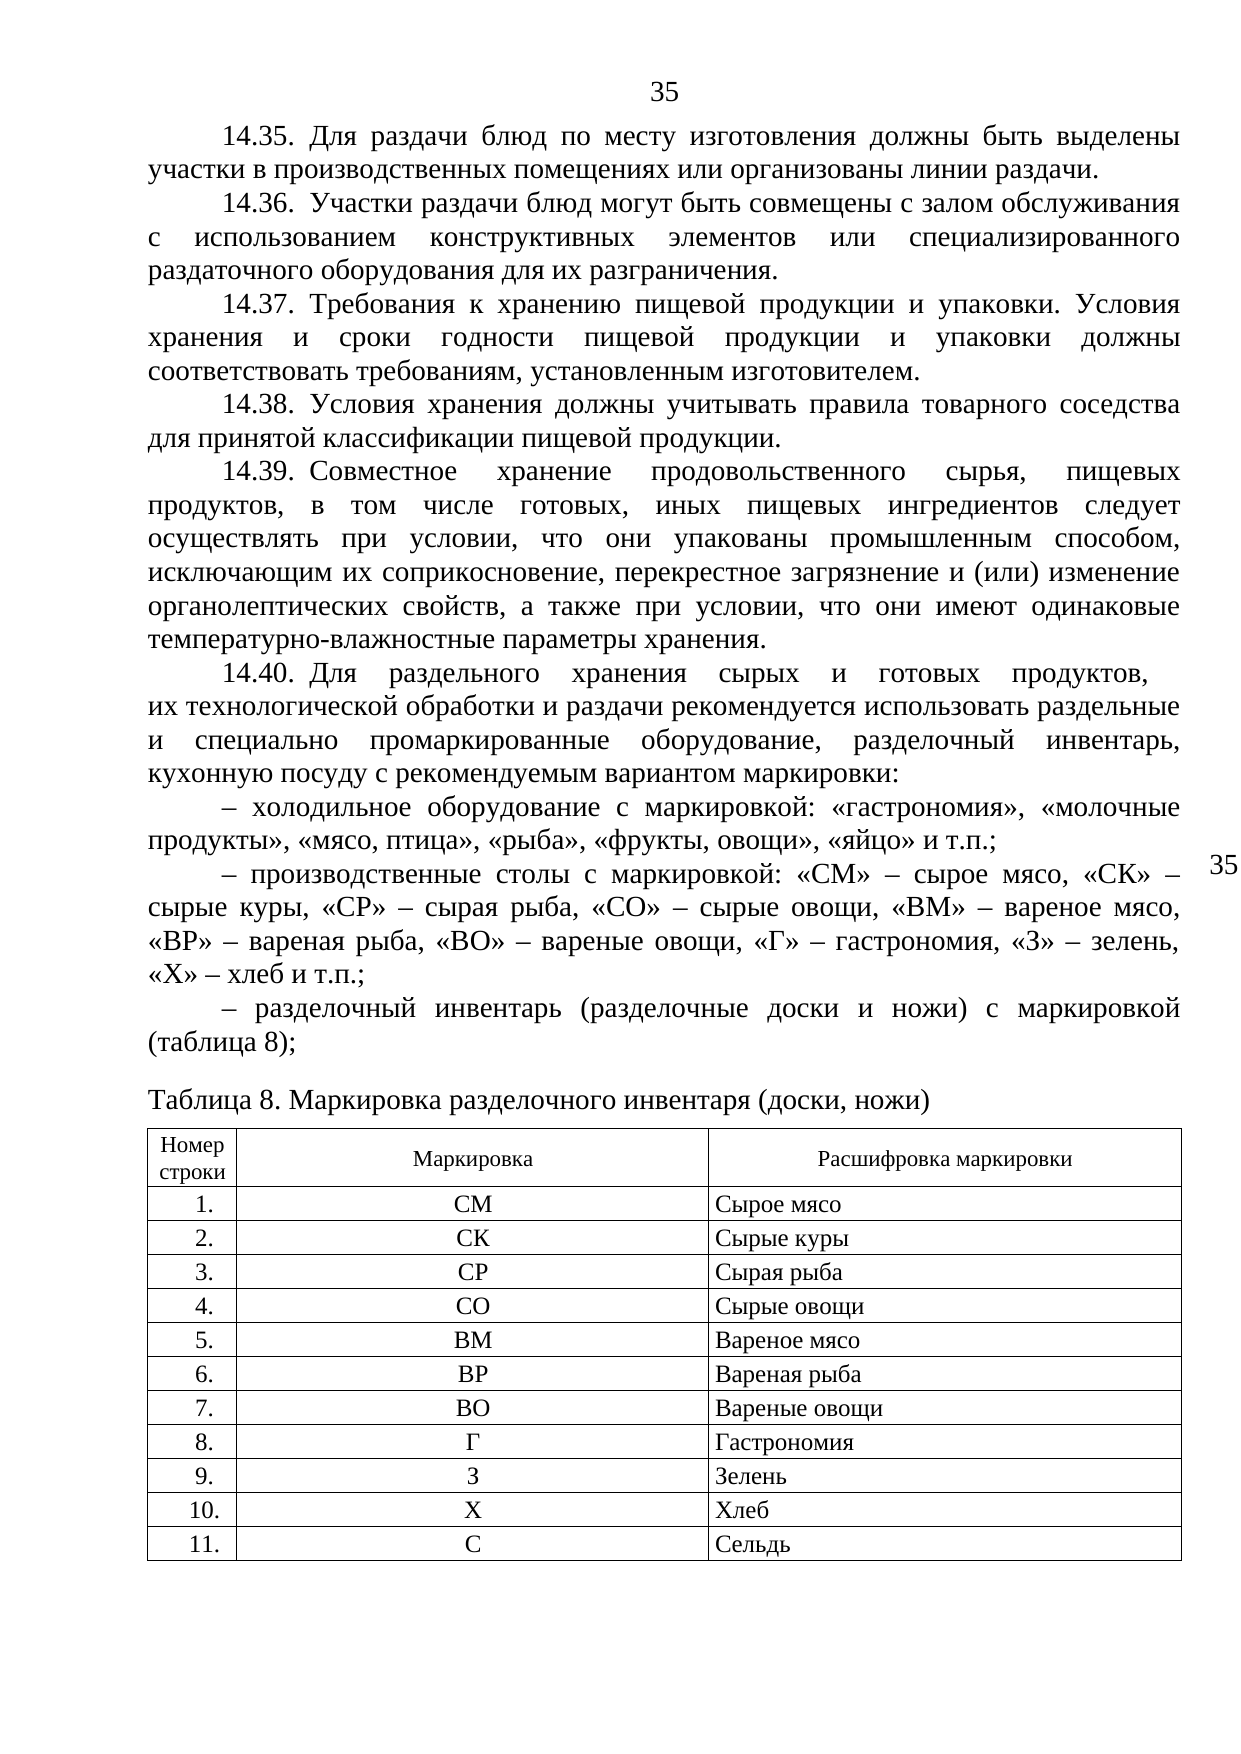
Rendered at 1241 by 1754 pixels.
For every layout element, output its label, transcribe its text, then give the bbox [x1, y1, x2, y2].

table_cell СР [237, 1255, 708, 1288]
table_cell Х [237, 1493, 708, 1526]
table_cell Сырые куры [709, 1221, 1181, 1254]
table_cell З [237, 1459, 708, 1492]
table_cell Зелень [709, 1459, 1181, 1492]
table_cell [148, 1459, 236, 1492]
text 14.38. Условия хранения должны учитывать правила товарного соседства для принятой классификации пищевой продукции. [148, 386, 1181, 453]
table_cell Сырые овощи [709, 1289, 1181, 1322]
text 14.35. Для раздачи блюд по месту изготовления должны быть выделены участки в производственных помещениях или организованы линии раздачи. [148, 118, 1181, 185]
table_cell [148, 1255, 236, 1288]
text 14.37. Требования к хранению пищевой продукции и упаковки. Условия хранения и сроки годности пищевой продукции и упаковки должны соответствовать требованиям, установленным изготовителем. [148, 286, 1181, 386]
table_cell [148, 1425, 236, 1458]
text 14.40. Для раздельного хранения сырых и готовых продуктов, их технологической обработки и раздачи рекомендуется использовать раздельные и специально промаркированные оборудование, разделочный инвентарь, кухонную посуду с рекомендуемым вариантом маркировки: [148, 655, 1181, 789]
table_cell Сырая рыба [709, 1255, 1181, 1288]
text Таблица 8. Маркировка разделочного инвентаря (доски, ножи) [148, 1082, 1181, 1116]
text – производственные столы с маркировкой: «СМ» – сырое мясо, «СК» – сырые куры, «СР» – сырая рыба, «СО» – сырые овощи, «ВМ» – вареное мясо, «ВР» – вареная рыба, «ВО» – вареные овощи, «Г» – гастрономия, «З» – зелень, «X» – хлеб и т.п.; [148, 856, 1181, 990]
text – разделочный инвентарь (разделочные доски и ножи) с маркировкой (таблица 8); [148, 990, 1181, 1057]
table_cell Вареное мясо [709, 1323, 1181, 1356]
text – холодильное оборудование с маркировкой: «гастрономия», «молочные продукты», «мясо, птица», «рыба», «фрукты, овощи», «яйцо» и т.п.; [148, 789, 1181, 856]
table_cell Вареная рыба [709, 1357, 1181, 1390]
table_cell СК [237, 1221, 708, 1254]
table_cell СМ [237, 1187, 708, 1220]
table_cell [148, 1187, 236, 1220]
text 14.36. Участки раздачи блюд могут быть совмещены с залом обслуживания с использованием конструктивных элементов или специализированного раздаточного оборудования для их разграничения. [148, 185, 1181, 286]
table_cell Сырое мясо [709, 1187, 1181, 1220]
table_cell [148, 1391, 236, 1424]
table_cell ВО [237, 1391, 708, 1424]
table_cell [148, 1289, 236, 1322]
table_header Расшифровка маркировки [709, 1129, 1181, 1186]
text 14.39. Совместное хранение продовольственного сырья, пищевых продуктов, в том числе готовых, иных пищевых ингредиентов следует осуществлять при условии, что они упакованы промышленным способом, исключающим их соприкосновение, перекрестное загрязнение и (или) изменение органолептических свойств, а также при условии, что они имеют одинаковые температурно-влажностные параметры хранения. [148, 453, 1181, 655]
table_cell ВМ [237, 1323, 708, 1356]
table_cell Хлеб [709, 1493, 1181, 1526]
table_header Маркировка [237, 1129, 708, 1186]
table_cell [148, 1357, 236, 1390]
table_cell [148, 1221, 236, 1254]
table_cell Сельдь [709, 1527, 1181, 1560]
table_cell Вареные овощи [709, 1391, 1181, 1424]
table_cell ВР [237, 1357, 708, 1390]
table_cell [148, 1323, 236, 1356]
table_cell [148, 1527, 236, 1560]
table_cell Г [237, 1425, 708, 1458]
table_cell С [237, 1527, 708, 1560]
table_cell СО [237, 1289, 708, 1322]
table_cell Гастрономия [709, 1425, 1181, 1458]
table_header Номер строки [148, 1129, 236, 1186]
table_cell [148, 1493, 236, 1526]
